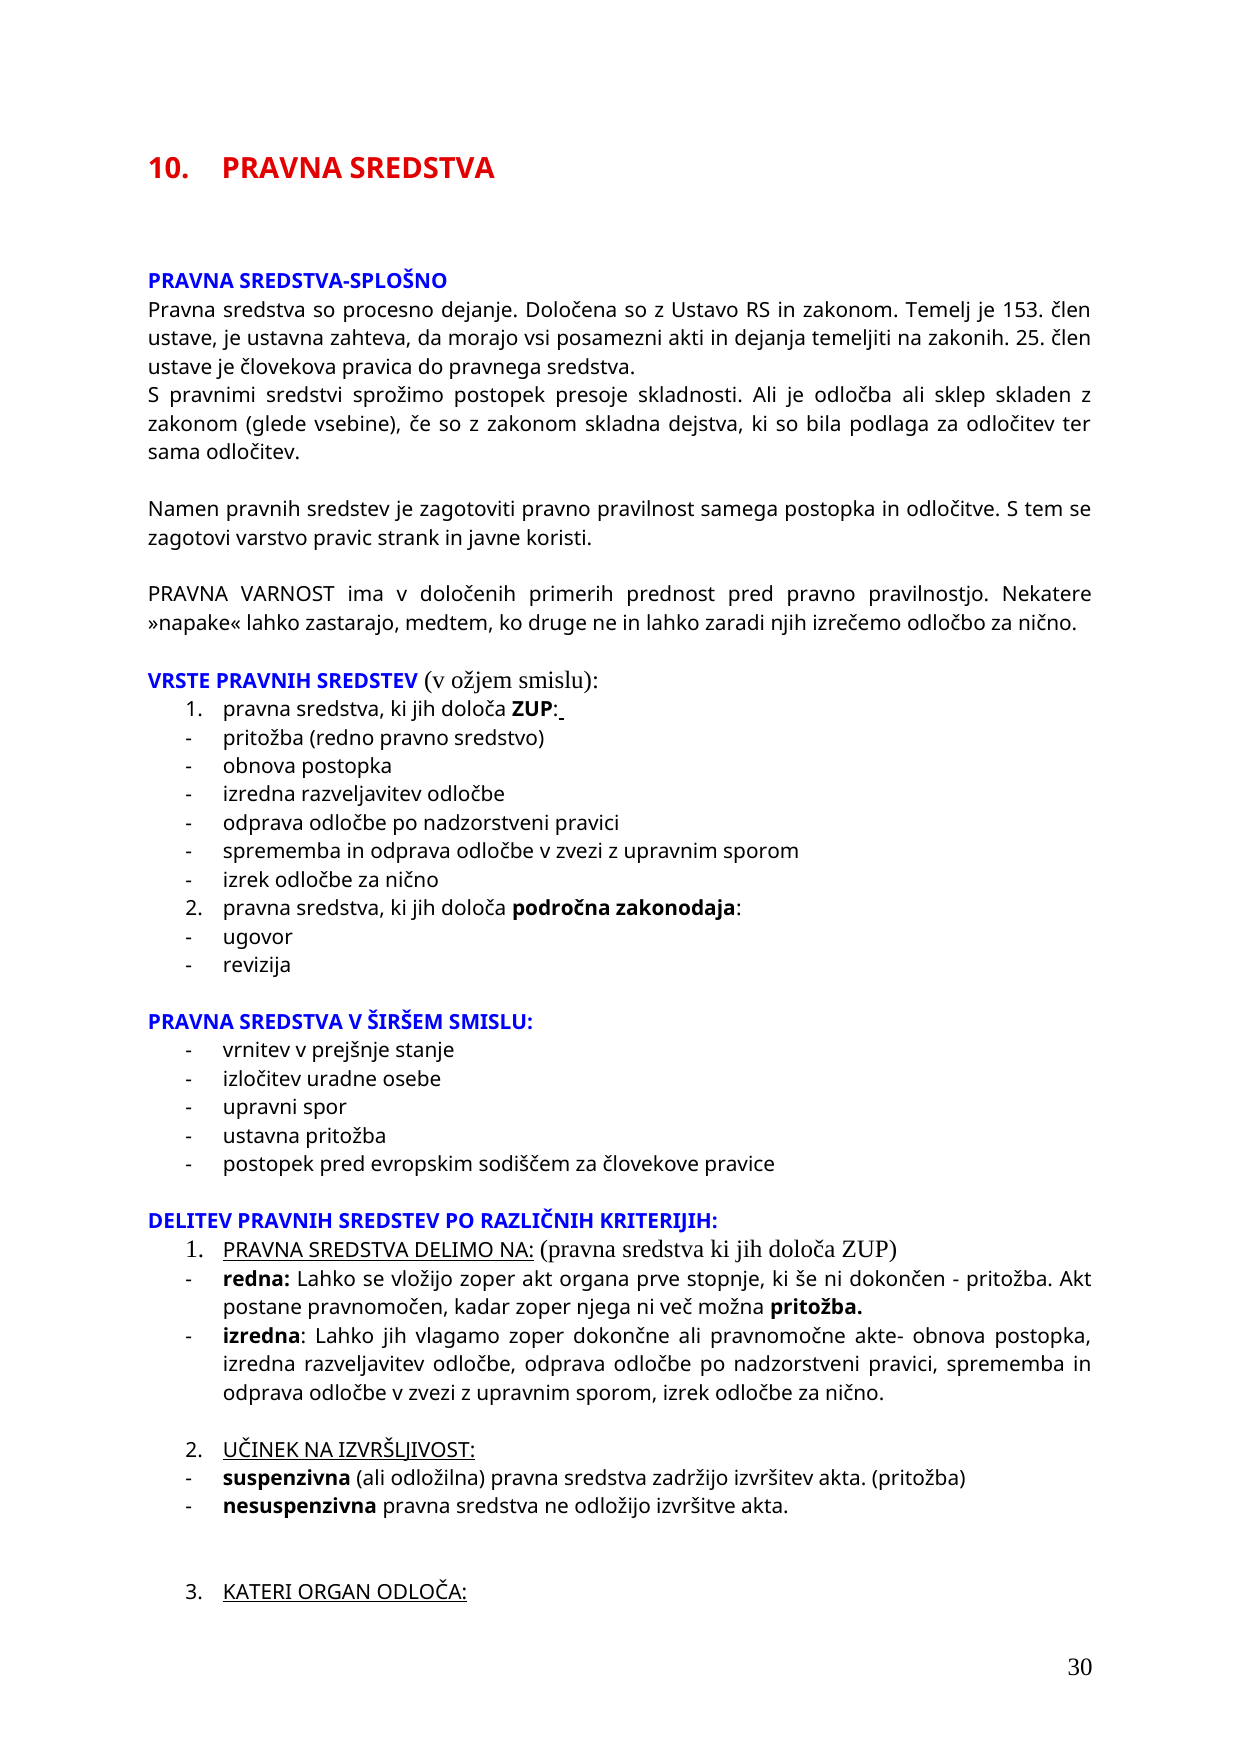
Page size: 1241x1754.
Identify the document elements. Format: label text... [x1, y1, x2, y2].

list izredna razveljavitev odločbe [185, 779, 1093, 808]
list revizija [185, 950, 1093, 979]
list suspenzivna (ali odložilna) pravna sredstva zadržijo izvršitev akta. (pritožba) [185, 1463, 1093, 1492]
list izredna: Lahko jih vlagamo zoper dokončne ali pravnomočne akte- obnova postopka, izredna razveljavitev odločbe, odprava odločbe po nadzorstveni pravici, sprememba in odprava odločbe v zvezi z upravnim sporom, izrek odločbe za nično. [185, 1321, 1093, 1406]
list sprememba in odprava odločbe v zvezi z upravnim sporom [185, 836, 1093, 865]
list ustavna pritožba [185, 1121, 1093, 1149]
text PRAVNA SREDSTVA V ŠIRŠEM SMISLU: [148, 1007, 1093, 1036]
list PRAVNA SREDSTVA [148, 148, 1093, 187]
list pritožba (redno pravno sredstvo) [185, 723, 1093, 751]
text VRSTE PRAVNIH SREDSTEV (v ožjem smislu): [148, 665, 1093, 694]
list izločitev uradne osebe [185, 1064, 1093, 1092]
list odprava odločbe po nadzorstveni pravici [185, 808, 1093, 836]
list ugovor [185, 922, 1093, 950]
list pravna sredstva, ki jih določa ZUP: [185, 694, 1093, 723]
list nesuspenzivna pravna sredstva ne odložijo izvršitve akta. [185, 1492, 1093, 1520]
text Pravna sredstva so procesno dejanje. Določena so z Ustavo RS in zakonom. Temelj je 153. člen ustave, je ustavna zahteva, da morajo vsi posamezni akti in dejanja temeljiti na zakonih. 25. člen ustave je človekova pravica do pravnega sredstva. [148, 295, 1093, 380]
text Namen pravnih sredstev je zagotoviti pravno pravilnost samega postopka in odločitve. S tem se zagotovi varstvo pravic strank in javne koristi. [148, 494, 1093, 551]
text DELITEV PRAVNIH SREDSTEV PO RAZLIČNIH KRITERIJIH: [148, 1206, 1093, 1234]
list upravni spor [185, 1092, 1093, 1121]
list KATERI ORGAN ODLOČA: [185, 1577, 1093, 1605]
text S pravnimi sredstvi sprožimo postopek presoje skladnosti. Ali je odločba ali sklep skladen z zakonom (glede vsebine), če so z zakonom skladna dejstva, ki so bila podlaga za odločitev ter sama odločitev. [148, 380, 1093, 466]
list pravna sredstva, ki jih določa področna zakonodaja: [185, 893, 1093, 922]
list obnova postopka [185, 751, 1093, 779]
text PRAVNA VARNOST ima v določenih primerih prednost pred pravno pravilnostjo. Nekatere »napake« lahko zastarajo, medtem, ko druge ne in lahko zaradi njih izrečemo odločbo za nično. [148, 579, 1093, 636]
list postopek pred evropskim sodiščem za človekove pravice [185, 1149, 1093, 1178]
list redna: Lahko se vložijo zoper akt organa prve stopnje, ki še ni dokončen - pritožba. Akt postane pravnomočen, kadar zoper njega ni več možna pritožba. [185, 1264, 1093, 1321]
list izrek odločbe za nično [185, 865, 1093, 893]
list UČINEK NA IZVRŠLJIVOST: [185, 1435, 1093, 1463]
list Pravna sredstva delimo na: (pravna sredstva ki jih določa ZUP) [185, 1234, 1093, 1264]
text PRAVNA SREDSTVA-SPLOŠNO [148, 267, 1093, 295]
list vrnitev v prejšnje stanje [185, 1036, 1093, 1064]
